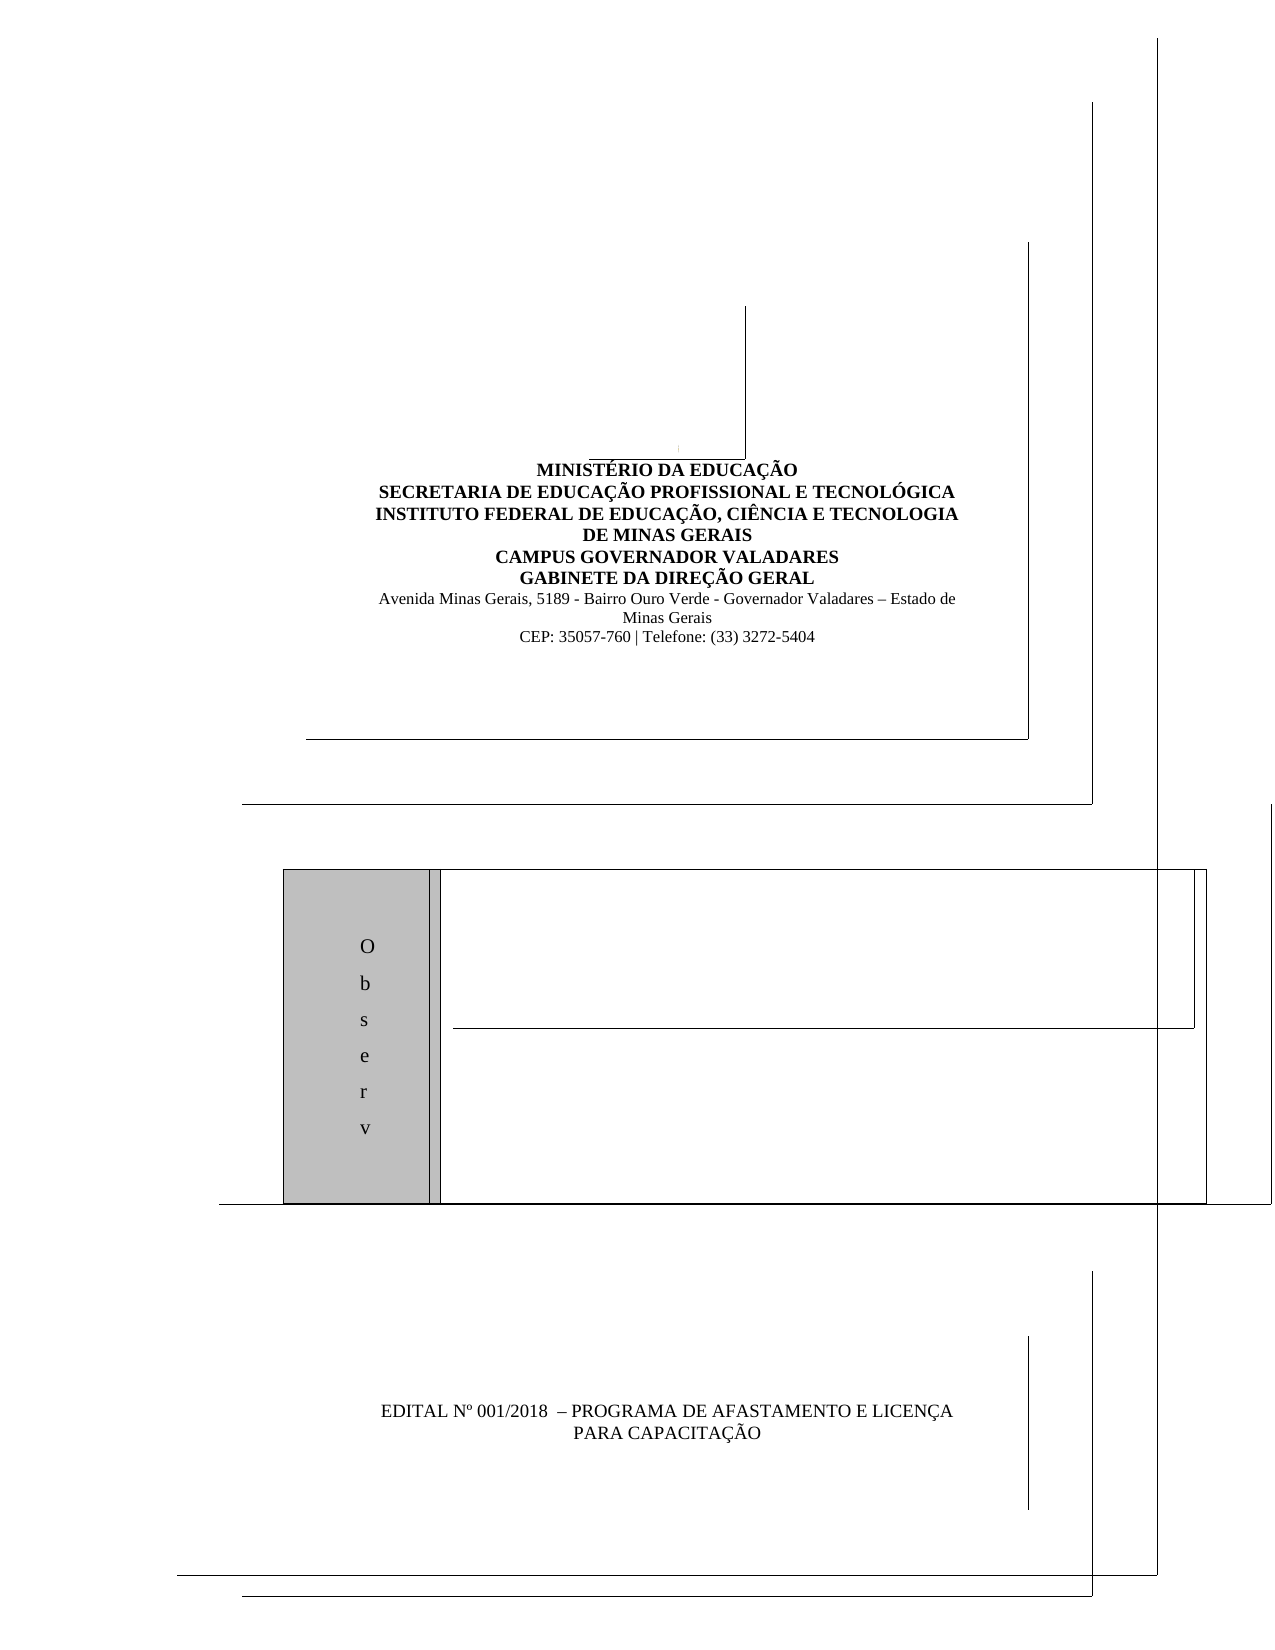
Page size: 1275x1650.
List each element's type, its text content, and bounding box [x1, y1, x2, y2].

table_cell [430, 870, 440, 1203]
table_cell Observ [284, 870, 429, 1203]
table_cell [441, 870, 1157, 1203]
table_cell [1158, 870, 1206, 1203]
